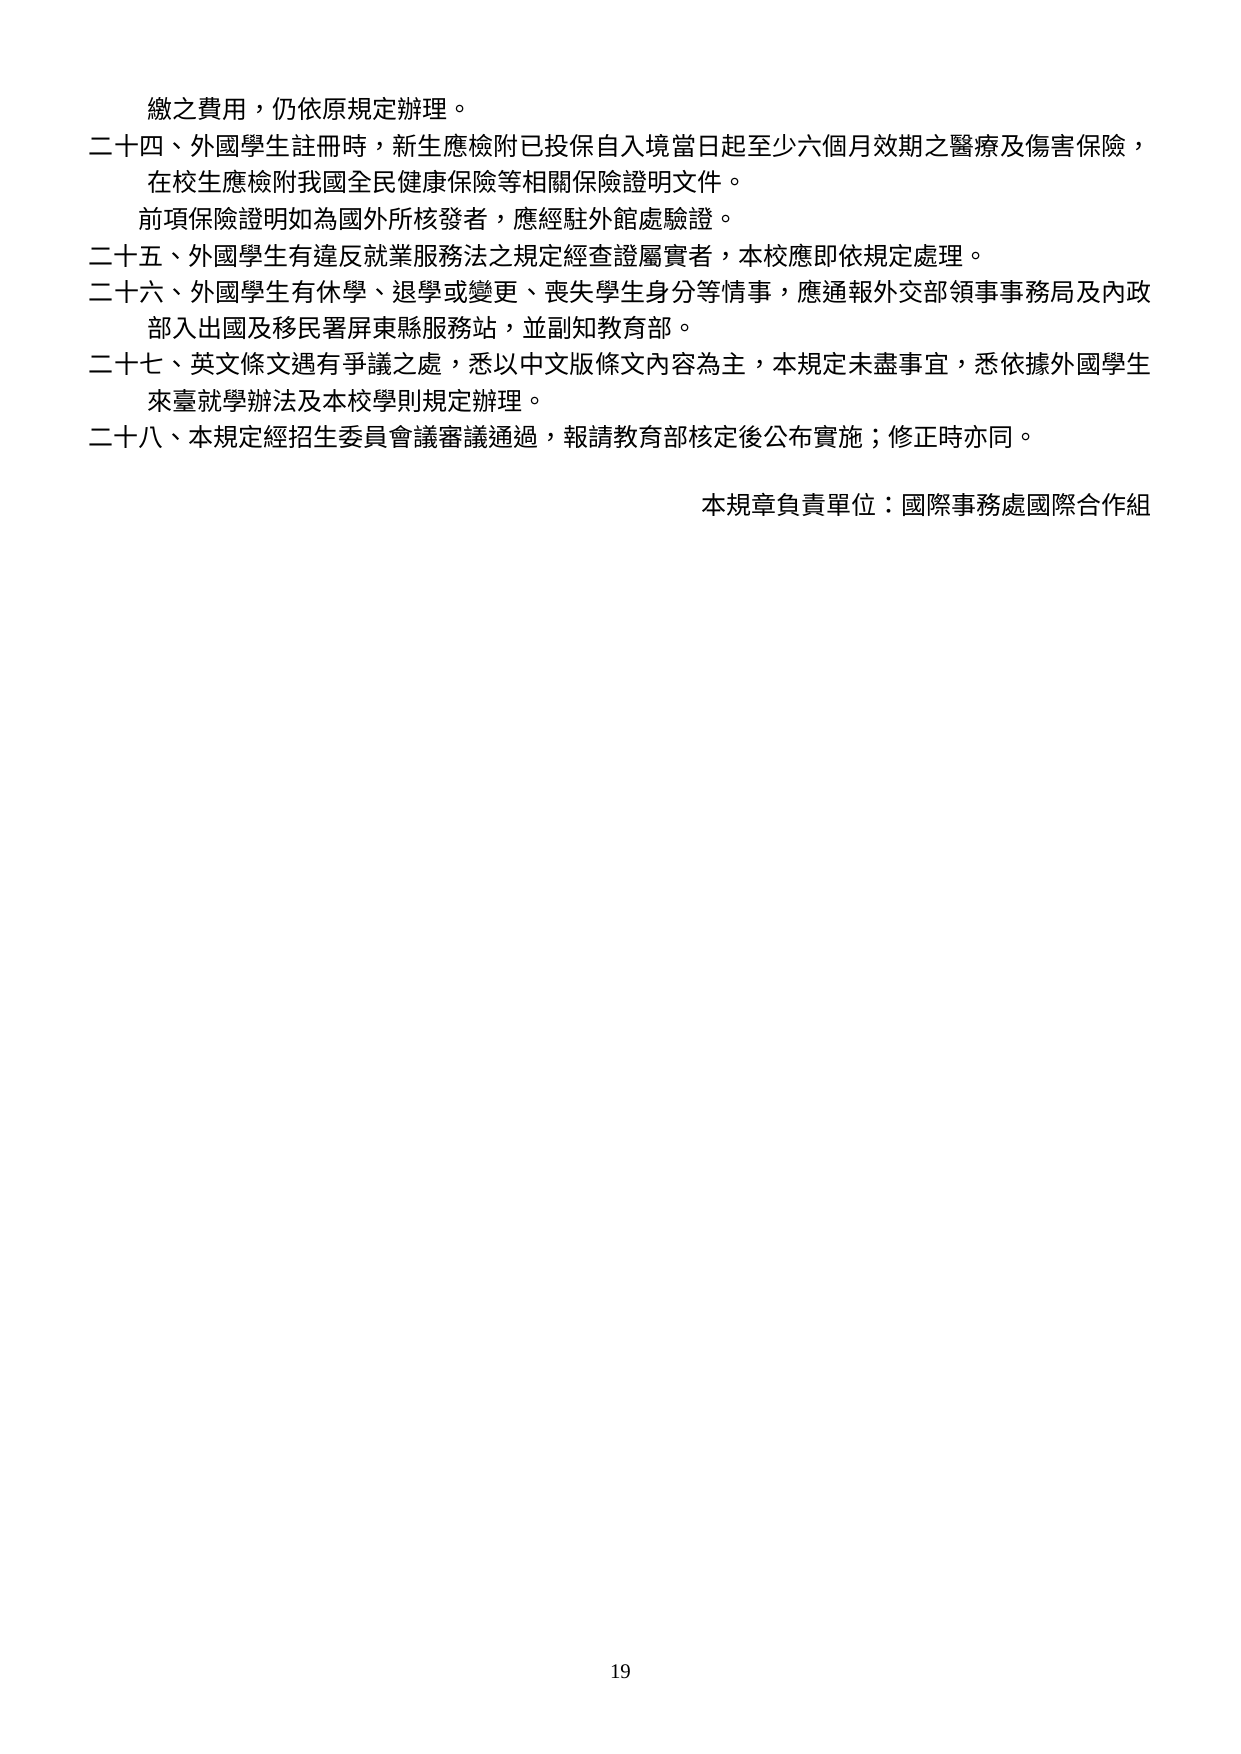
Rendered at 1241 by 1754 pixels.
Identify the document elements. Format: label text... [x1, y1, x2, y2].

text 二十八、本規定經招生委員會議審議通過，報請教育部核定後公布實施；修正時亦同。 [89, 417, 1152, 454]
text 二十七、英文條文遇有爭議之處，悉以中文版條文內容為主，本規定未盡事宜，悉依據外國學生來臺就學辦法及本校學則規定辦理。 [89, 345, 1152, 417]
text 二十四、外國學生註冊時，新生應檢附已投保自入境當日起至少六個月效期之醫療及傷害保險，在校生應檢附我國全民健康保險等相關保險證明文件。 [89, 126, 1152, 199]
text 本規章負責單位：國際事務處國際合作組 [89, 482, 1152, 522]
text 繳之費用，仍依原規定辦理。 [148, 89, 1152, 126]
text 二十五、外國學生有違反就業服務法之規定經查證屬實者，本校應即依規定處理。 [89, 236, 1152, 272]
text 前項保險證明如為國外所核發者，應經駐外館處驗證。 [89, 199, 1152, 236]
text 二十六、外國學生有休學、退學或變更、喪失學生身分等情事，應通報外交部領事事務局及內政部入出國及移民署屏東縣服務站，並副知教育部。 [89, 272, 1152, 345]
